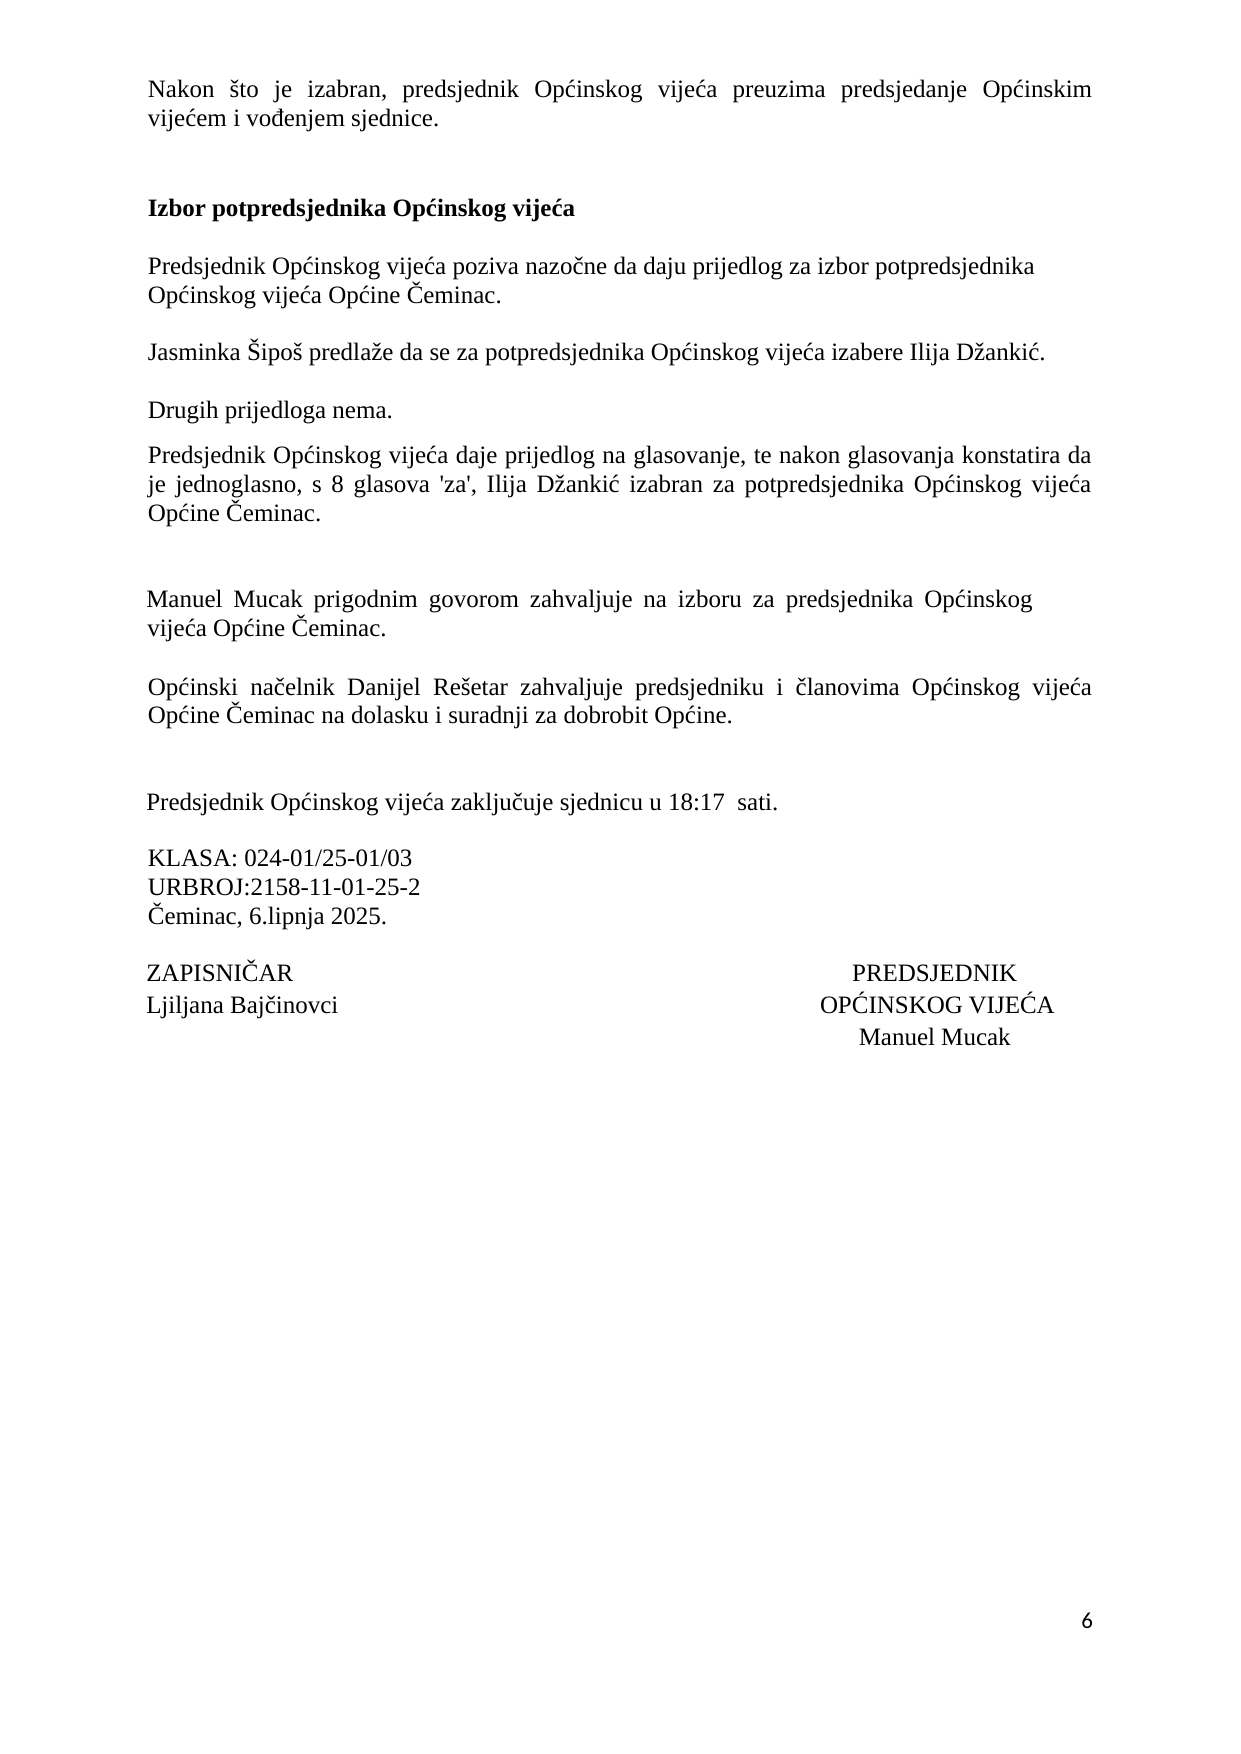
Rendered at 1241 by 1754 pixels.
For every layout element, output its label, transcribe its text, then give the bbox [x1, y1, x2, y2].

text Čeminac, 6.lipnja 2025. [148, 901, 1093, 929]
text Manuel Mucak [146, 1022, 1093, 1082]
text Ljiljana Bajčinovci OPĆINSKOG VIJEĆA [146, 990, 1093, 1018]
text Predsjednik Općinskog vijeća daje prijedlog na glasovanje, te nakon glasovanja konstatira da je jednoglasno, s 8 glasova 'za', Ilija Džankić izabran za potpredsjednika Općinskog vijeća Općine Čeminac. [148, 440, 1093, 526]
text KLASA: 024-01/25-01/03 [148, 843, 1093, 872]
text Nakon što je izabran, predsjednik Općinskog vijeća preuzima predsjedanje Općinskim vijećem i vođenjem sjednice. [148, 74, 1093, 131]
text Manuel Mucak prigodnim govorom zahvaljuje na izboru za predsjednika Općinskog vijeća Općine Čeminac. [146, 584, 1033, 641]
text Izbor potpredsjednika Općinskog vijeća [148, 193, 1093, 222]
text ZAPISNIČAR PREDSJEDNIK [146, 958, 1093, 986]
text Predsjednik Općinskog vijeća poziva nazočne da daju prijedlog za izbor potpredsjednika Općinskog vijeća Općine Čeminac. [148, 251, 1093, 308]
text URBROJ:2158-11-01-25-2 [148, 872, 1093, 901]
text Jasminka Šipoš predlaže da se za potpredsjednika Općinskog vijeća izabere Ilija Džankić. [148, 337, 1093, 366]
text Drugih prijedloga nema. [148, 395, 1093, 423]
text Općinski načelnik Danijel Rešetar zahvaljuje predsjedniku i članovima Općinskog vijeća Općine Čeminac na dolasku i suradnji za dobrobit Općine. [148, 672, 1093, 729]
text Predsjednik Općinskog vijeća zaključuje sjednicu u 18:17 sati. [146, 787, 1033, 815]
